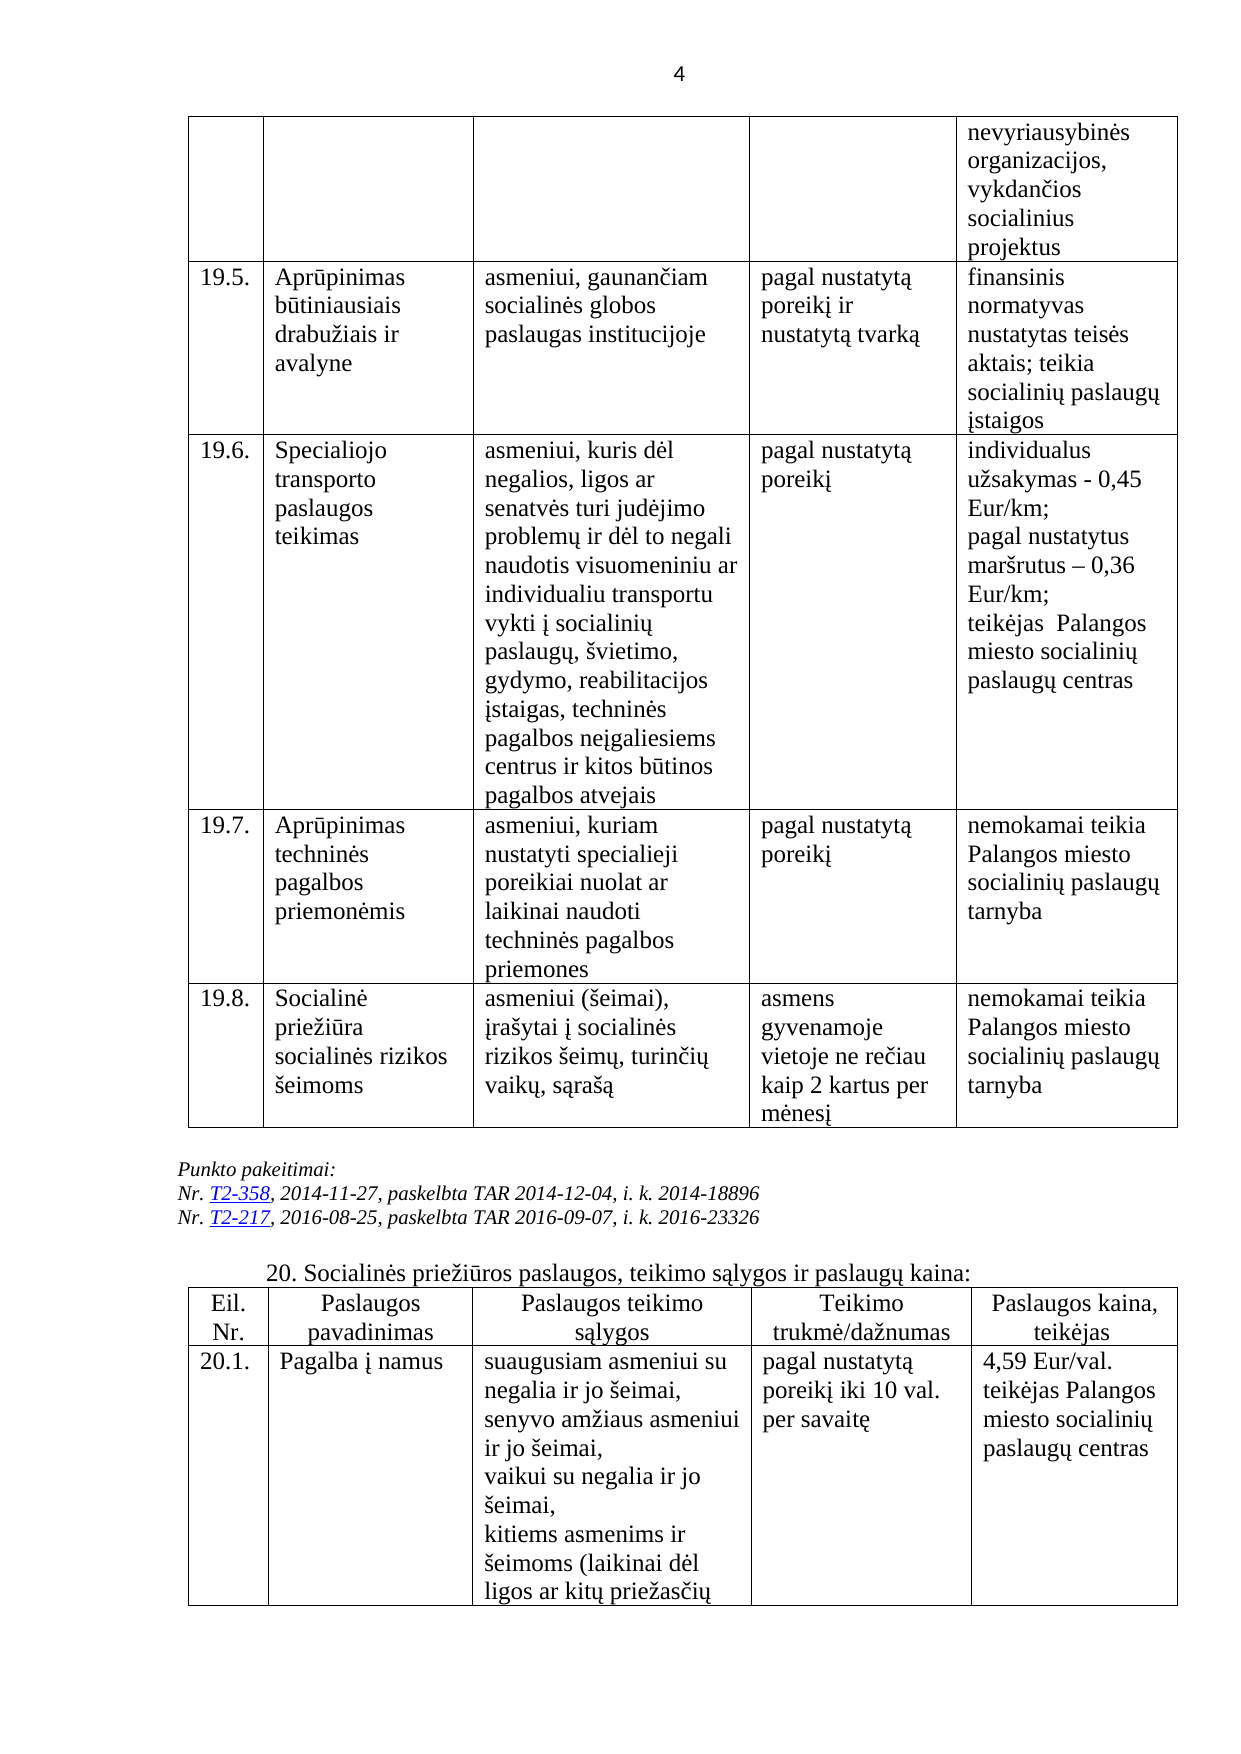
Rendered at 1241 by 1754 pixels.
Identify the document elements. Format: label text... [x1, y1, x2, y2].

table_header Paslaugos kaina, teikėjas [972, 1288, 1177, 1345]
table_cell asmeniui, gaunančiam socialinės globos paslaugas institucijoje [474, 262, 749, 434]
table_cell [264, 117, 473, 261]
table_cell 20.1. [189, 1346, 268, 1605]
table_cell nemokamai teikia Palangos miesto socialinių paslaugų tarnyba [957, 810, 1177, 982]
table_cell [474, 117, 749, 261]
table_cell suaugusiam asmeniui su negalia ir jo šeimai, senyvo amžiaus asmeniui ir jo šeimai, vaikui su negalia ir jo šeimai, kitiems asmenims ir šeimoms (laikinai dėl ligos ar kitų priežasčių [473, 1346, 751, 1605]
table_header Paslaugos pavadinimas [269, 1288, 472, 1345]
text Nr. T2-217, 2016-08-25, paskelbta TAR 2016-09-07, i. k. 2016-23326 [177, 1205, 1181, 1229]
table_header Teikimo trukmė/dažnumas [752, 1288, 971, 1345]
text 20. Socialinės priežiūros paslaugos, teikimo sąlygos ir paslaugų kaina: [177, 1258, 1181, 1287]
table_cell asmeniui, kuriam nustatyti specialieji poreikiai nuolat ar laikinai naudoti techninės pagalbos priemones [474, 810, 749, 982]
table_cell asmens gyvenamoje vietoje ne rečiau kaip 2 kartus per mėnesį [750, 984, 956, 1127]
text Punkto pakeitimai: [177, 1157, 1181, 1181]
table_cell 19.7. [189, 810, 263, 982]
table_cell 19.5. [189, 262, 263, 434]
table_cell [189, 117, 263, 261]
table_cell asmeniui (šeimai), įrašytai į socialinės rizikos šeimų, turinčių vaikų, sąrašą [474, 984, 749, 1127]
table_cell nemokamai teikia Palangos miesto socialinių paslaugų tarnyba [957, 984, 1177, 1127]
table_cell 4,59 Eur/val. teikėjas Palangos miesto socialinių paslaugų centras [972, 1346, 1177, 1605]
table_cell Pagalba į namus [269, 1346, 472, 1605]
table_cell finansinis normatyvas nustatytas teisės aktais; teikia socialinių paslaugų įstaigos [957, 262, 1177, 434]
table_cell asmeniui, kuris dėl negalios, ligos ar senatvės turi judėjimo problemų ir dėl to negali naudotis visuomeniniu ar individualiu transportu vykti į socialinių paslaugų, švietimo, gydymo, reabilitacijos įstaigas, techninės pagalbos neįgaliesiems centrus ir kitos būtinos pagalbos atvejais [474, 435, 749, 809]
table_cell Specialiojo transporto paslaugos teikimas [264, 435, 473, 809]
table_cell pagal nustatytą poreikį ir nustatytą tvarką [750, 262, 956, 434]
text Nr. T2-358, 2014-11-27, paskelbta TAR 2014-12-04, i. k. 2014-18896 [177, 1181, 1181, 1205]
table_cell pagal nustatytą poreikį [750, 435, 956, 809]
table_header Eil. Nr. [189, 1288, 268, 1345]
table_cell Aprūpinimas būtiniausiais drabužiais ir avalyne [264, 262, 473, 434]
table_cell Aprūpinimas techninės pagalbos priemonėmis [264, 810, 473, 982]
table_cell individualus užsakymas - 0,45 Eur/km; pagal nustatytus maršrutus – 0,36 Eur/km; teikėjas Palangos miesto socialinių paslaugų centras [957, 435, 1177, 809]
table_cell 19.6. [189, 435, 263, 809]
table_cell pagal nustatytą poreikį [750, 810, 956, 982]
table_cell [750, 117, 956, 261]
table_cell nevyriausybinės organizacijos, vykdančios socialinius projektus [957, 117, 1177, 261]
table_header Paslaugos teikimo sąlygos [473, 1288, 751, 1345]
table_cell Socialinė priežiūra socialinės rizikos šeimoms [264, 984, 473, 1127]
table_cell 19.8. [189, 984, 263, 1127]
table_cell pagal nustatytą poreikį iki 10 val. per savaitę [752, 1346, 971, 1605]
